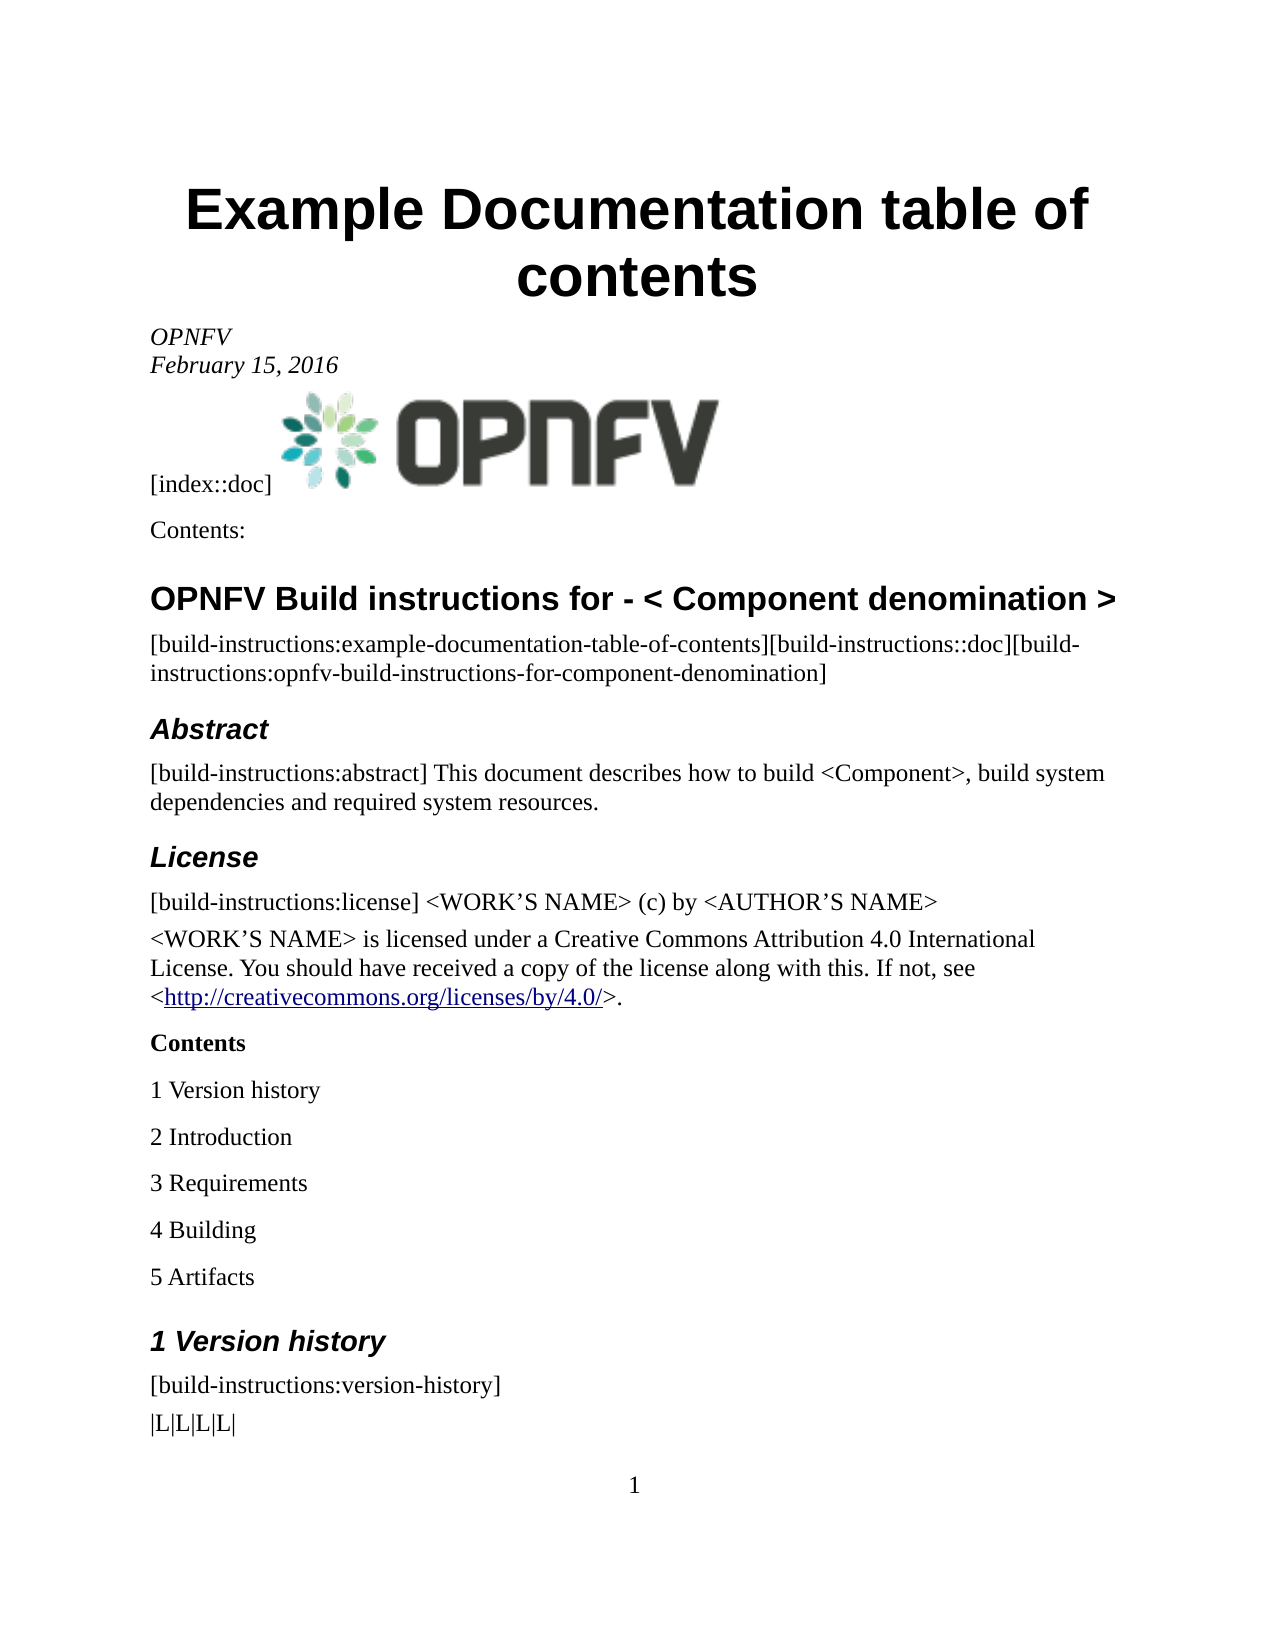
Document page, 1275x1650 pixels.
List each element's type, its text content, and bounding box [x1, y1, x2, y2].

text 3 Requirements [150, 1168, 1125, 1197]
text February 15, 2016 [150, 350, 1125, 379]
title Example Documentation table of contents [150, 175, 1125, 309]
text Contents [150, 1028, 1125, 1057]
text [build-instructions:version-history] [150, 1371, 1125, 1399]
text [build-instructions:example-documentation-table-of-contents][build-instructions::doc][build-instructions:opnfv-build-instructions-for-component-denomination] [150, 629, 1125, 687]
text <WORK’S NAME> is licensed under a Creative Commons Attribution 4.0 International License. You should have received a copy of the license along with this. If not, see <http://creativecommons.org/licenses/by/4.0/>. [150, 924, 1125, 1011]
subtitle License [150, 841, 1125, 874]
text 1 Version history [150, 1075, 1125, 1104]
subtitle Abstract [150, 712, 1125, 746]
text |L|L|L|L| [150, 1408, 1125, 1437]
text Contents: [150, 516, 1125, 544]
text [build-instructions:license] <WORK’S NAME> (c) by <AUTHOR’S NAME> [150, 887, 1125, 915]
text 2 Introduction [150, 1122, 1125, 1151]
text [build-instructions:abstract] This document describes how to build <Component>, build system dependencies and required system resources. [150, 758, 1125, 816]
text OPNFV [150, 322, 1125, 350]
text 4 Building [150, 1215, 1125, 1244]
picture [278, 388, 723, 493]
text 5 Artifacts [150, 1262, 1125, 1291]
subtitle OPNFV Build instructions for - < Component denomination > [150, 578, 1125, 617]
text [index::doc] [150, 388, 1125, 498]
subtitle 1 Version history [150, 1324, 1125, 1358]
